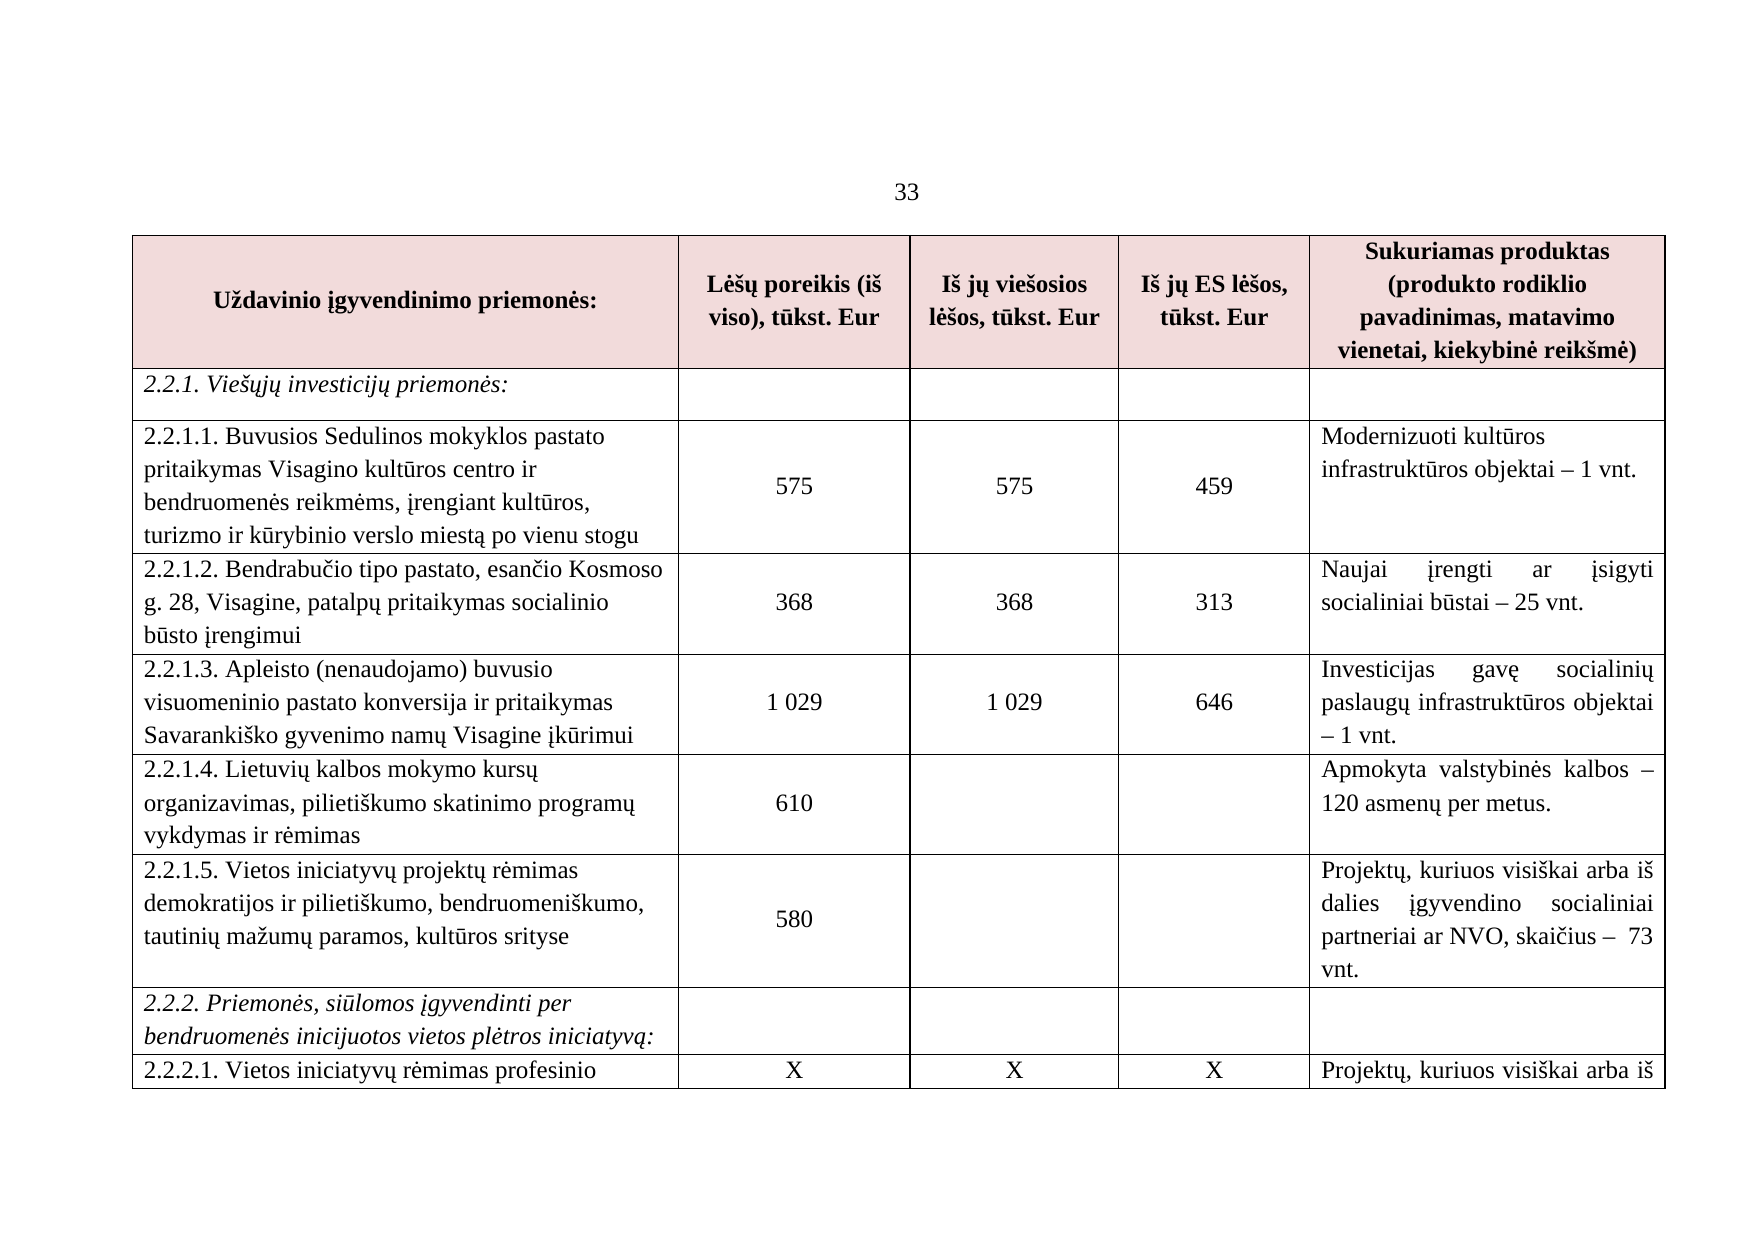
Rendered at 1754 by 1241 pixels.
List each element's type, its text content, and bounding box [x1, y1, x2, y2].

table_cell [911, 369, 1118, 420]
table_cell Modernizuoti kultūros infrastruktūros objektai – 1 vnt. [1310, 421, 1664, 553]
table_cell 2.2.2. Priemonės, siūlomos įgyvendinti per bendruomenės inicijuotos vietos plėtros iniciatyvą: [133, 988, 678, 1054]
table_cell [911, 755, 1118, 854]
table_cell [1119, 369, 1309, 420]
table_cell 610 [679, 755, 909, 854]
table_cell 1 029 [679, 655, 909, 753]
table_cell 2.2.1.5. Vietos iniciatyvų projektų rėmimas demokratijos ir pilietiškumo, bendruomeniškumo, tautinių mažumų paramos, kultūros srityse [133, 855, 678, 987]
table_cell [1310, 369, 1664, 420]
table_cell 646 [1119, 655, 1309, 753]
table_cell Apmokyta valstybinės kalbos – 120 asmenų per metus. [1310, 755, 1664, 854]
table_cell Projektų, kuriuos visiškai arba iš dalies įgyvendino socialiniai partneriai ar NVO, skaičius – 73 vnt. [1310, 855, 1664, 987]
table_header Sukuriamas produktas (produkto rodiklio pavadinimas, matavimo vienetai, kiekybinė reikšmė) [1310, 236, 1664, 368]
table_cell 2.2.1.1. Buvusios Sedulinos mokyklos pastato pritaikymas Visagino kultūros centro ir bendruomenės reikmėms, įrengiant kultūros, turizmo ir kūrybinio verslo miestą po vienu stogu [133, 421, 678, 553]
table_cell 575 [679, 421, 909, 553]
table_cell 368 [911, 554, 1118, 653]
table_cell 2.2.1. Viešųjų investicijų priemonės: [133, 369, 678, 420]
table_cell 1 029 [911, 655, 1118, 753]
table_cell [679, 988, 909, 1054]
table_cell X [1119, 1055, 1309, 1088]
table_header Iš jų ES lėšos, tūkst. Eur [1119, 236, 1309, 368]
table_cell Naujai įrengti ar įsigyti socialiniai būstai – 25 vnt. [1310, 554, 1664, 653]
table_cell [1119, 988, 1309, 1054]
table_cell Projektų, kuriuos visiškai arba iš [1310, 1055, 1664, 1088]
table_cell 2.2.2.1. Vietos iniciatyvų rėmimas profesinio [133, 1055, 678, 1088]
table_cell 368 [679, 554, 909, 653]
table_cell [679, 369, 909, 420]
table_cell [1119, 855, 1309, 987]
table_header Iš jų viešosios lėšos, tūkst. Eur [911, 236, 1118, 368]
table_cell [1119, 755, 1309, 854]
table_header Lėšų poreikis (iš viso), tūkst. Eur [679, 236, 909, 368]
table_cell [1310, 988, 1664, 1054]
table_cell [911, 988, 1118, 1054]
table_cell 313 [1119, 554, 1309, 653]
table_header Uždavinio įgyvendinimo priemonės: [133, 236, 678, 368]
table_cell 2.2.1.4. Lietuvių kalbos mokymo kursų organizavimas, pilietiškumo skatinimo programų vykdymas ir rėmimas [133, 755, 678, 854]
table_cell 2.2.1.3. Apleisto (nenaudojamo) buvusio visuomeninio pastato konversija ir pritaikymas Savarankiško gyvenimo namų Visagine įkūrimui [133, 655, 678, 753]
table_cell 459 [1119, 421, 1309, 553]
table_cell X [911, 1055, 1118, 1088]
table_cell 575 [911, 421, 1118, 553]
table_cell Investicijas gavę socialinių paslaugų infrastruktūros objektai – 1 vnt. [1310, 655, 1664, 753]
table_cell 580 [679, 855, 909, 987]
table_cell 2.2.1.2. Bendrabučio tipo pastato, esančio Kosmoso g. 28, Visagine, patalpų pritaikymas socialinio būsto įrengimui [133, 554, 678, 653]
table_cell [911, 855, 1118, 987]
table_cell X [679, 1055, 909, 1088]
